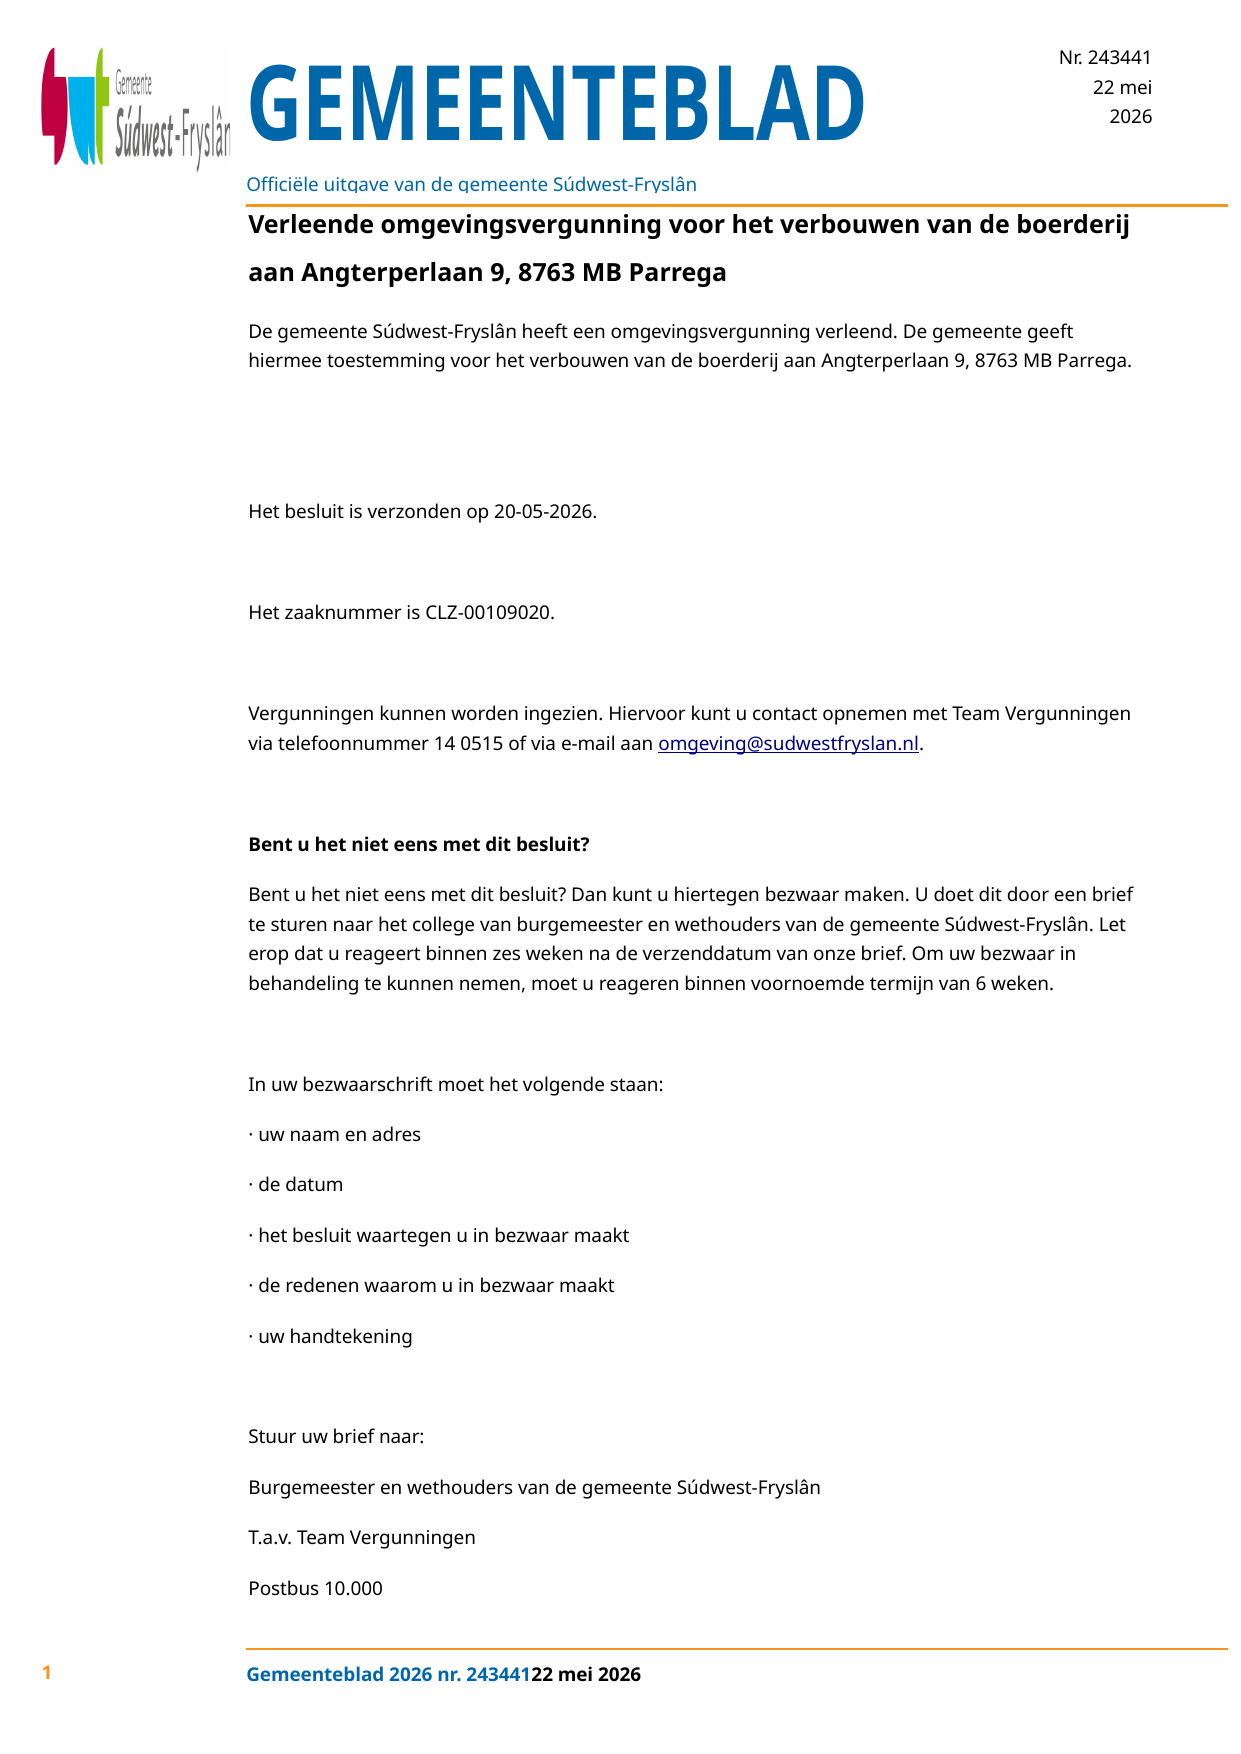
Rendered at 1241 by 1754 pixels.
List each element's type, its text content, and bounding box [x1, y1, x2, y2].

text Bent u het niet eens met dit besluit? Dan kunt u hiertegen bezwaar maken. U doet dit door een brief te sturen naar het college van burgemeester en wethouders van de gemeente Súdwest-Fryslân. Let erop dat u reageert binnen zes weken na de verzenddatum van onze brief. Om uw bezwaar in behandeling te kunnen nemen, moet u reageren binnen voornoemde termijn van 6 weken. [248, 881, 1152, 996]
text Stuur uw brief naar: [248, 1424, 1152, 1449]
text · uw naam en adres [248, 1121, 1152, 1147]
text Het besluit is verzonden op 20-05-2026. [248, 499, 1152, 524]
text Het zaaknummer is CLZ-00109020. [248, 599, 1152, 625]
text Burgemeester en wethouders van de gemeente Súdwest-Fryslân [248, 1474, 1152, 1500]
text T.a.v. Team Vergunningen [248, 1524, 1152, 1550]
text · het besluit waartegen u in bezwaar maakt [248, 1222, 1152, 1248]
text Vergunningen kunnen worden ingezien. Hiervoor kunt u contact opnemen met Team Vergunningen via telefoonnummer 14 0515 of via e-mail aan omgeving@sudwestfryslan.nl. [248, 700, 1152, 756]
text Postbus 10.000 [248, 1575, 1152, 1601]
text Bent u het niet eens met dit besluit? [248, 831, 1152, 857]
text · uw handtekening [248, 1323, 1152, 1349]
text Verleende omgevingsvergunning voor het verbouwen van de boerderij aan Angterperlaan 9, 8763 MB Parrega [248, 207, 1152, 288]
text De gemeente Súdwest-Fryslân heeft een omgevingsvergunning verleend. De gemeente geeft hiermee toestemming voor het verbouwen van de boerderij aan Angterperlaan 9, 8763 MB Parrega. [248, 318, 1152, 373]
text · de datum [248, 1172, 1152, 1197]
picture [41, 47, 231, 172]
text · de redenen waarom u in bezwaar maakt [248, 1272, 1152, 1298]
text In uw bezwaarschrift moet het volgende staan: [248, 1071, 1152, 1097]
